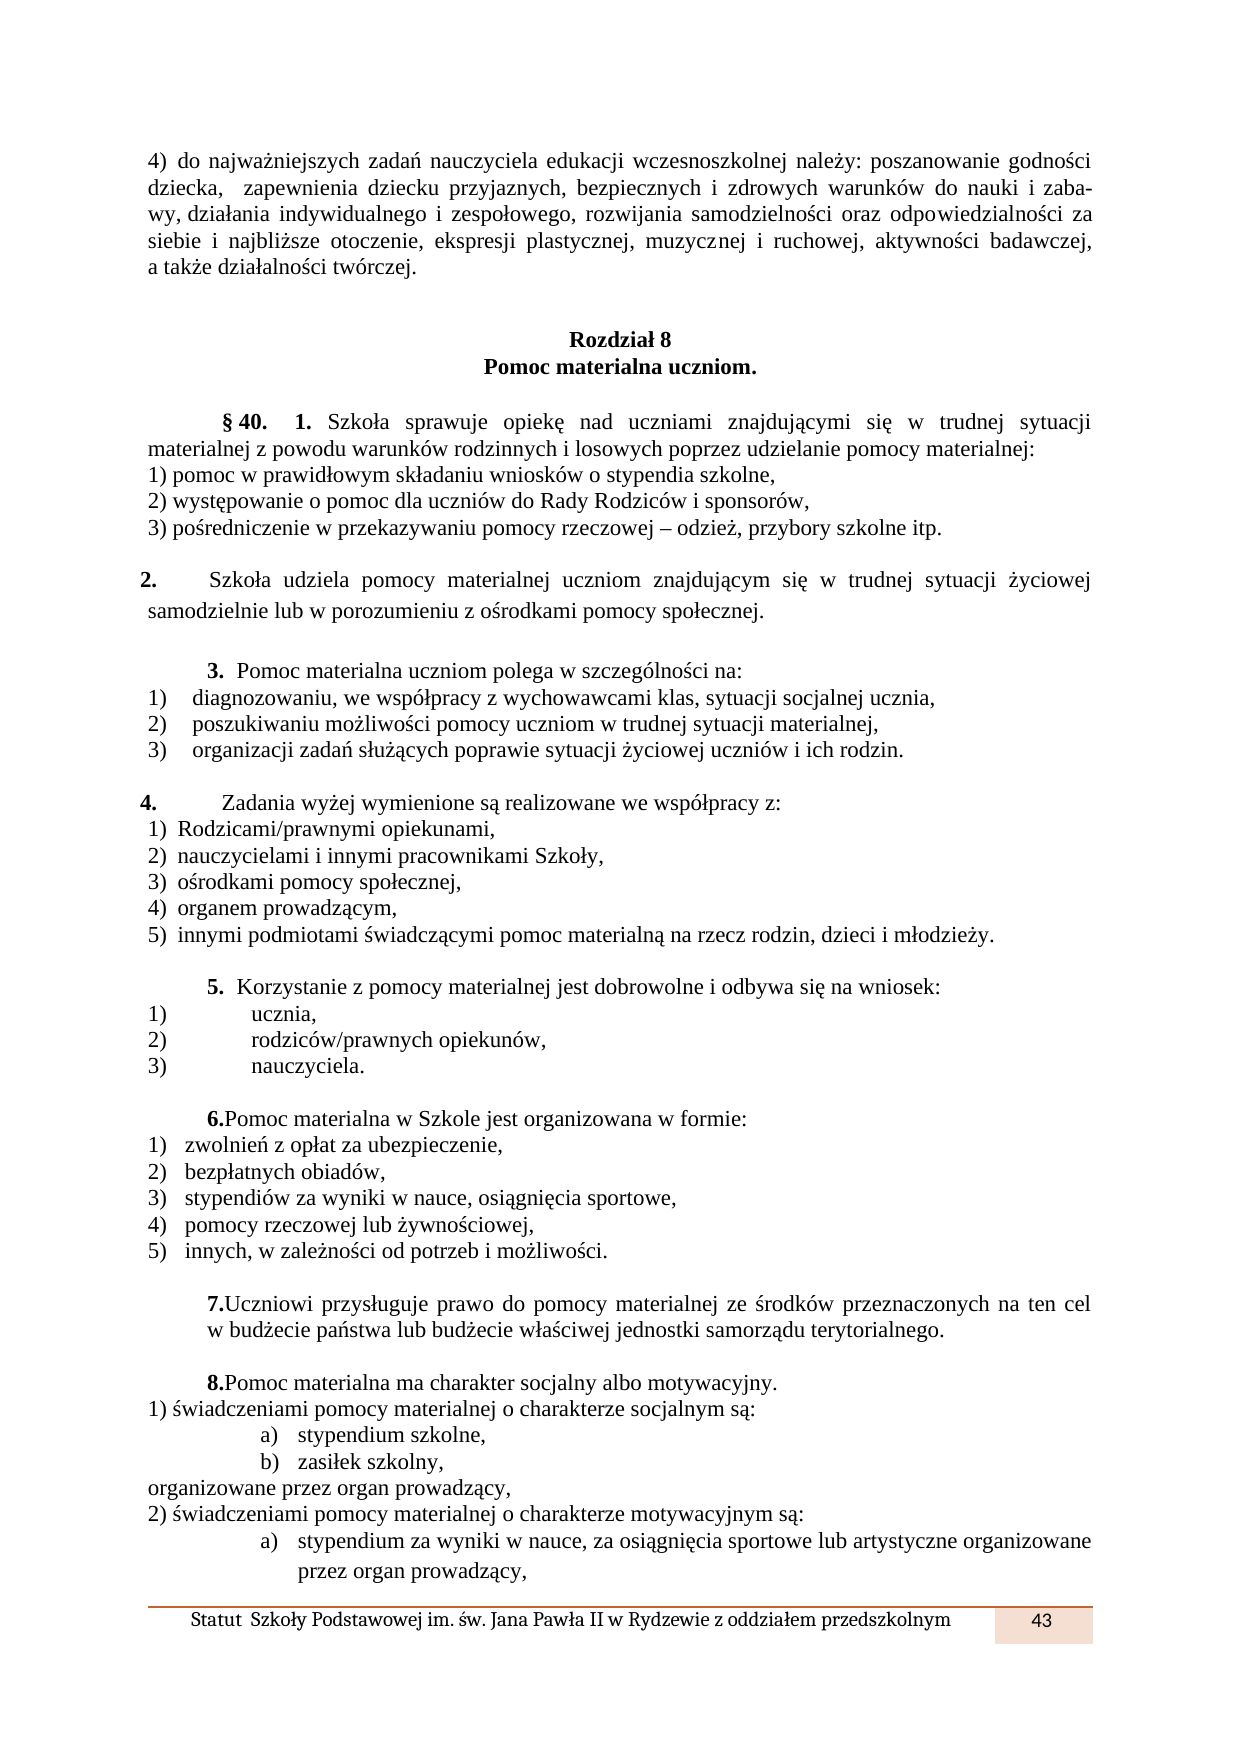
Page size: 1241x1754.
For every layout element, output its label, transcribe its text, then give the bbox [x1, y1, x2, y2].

text 3) pośredniczenie w przekazywaniu pomocy rzeczowej – odzież, przybory szkolne itp. [148, 514, 1093, 540]
list Pomoc materialna uczniom polega w szczególności na: [148, 657, 1093, 683]
text 8.Pomoc materialna ma charakter socjalny albo motywacyjny. [207, 1369, 1093, 1395]
text § 40. 1. Szkoła sprawuje opiekę nad uczniami znajdującymi się w trudnej sytuacji materialnej z powodu warunków rodzinnych i losowych poprzez udzielanie pomocy materialnej: [148, 408, 1093, 461]
list innymi podmiotami świadczącymi pomoc materialną na rzecz rodzin, dzieci i młodzieży. [148, 921, 1093, 947]
list innych, w zależności od potrzeb i możliwości. [148, 1237, 1093, 1263]
list organizacji zadań służących poprawie sytuacji życiowej uczniów i ich rodzin. [148, 736, 1093, 763]
text 1) świadczeniami pomocy materialnej o charakterze socjalnym są: [148, 1395, 1093, 1421]
list rodziców/prawnych opiekunów, [148, 1026, 1093, 1052]
text 1) pomoc w prawidłowym składaniu wniosków o stypendia szkolne, [148, 461, 1093, 487]
text 2) świadczeniami pomocy materialnej o charakterze motywacyjnym są: [148, 1501, 1093, 1527]
text 7.Uczniowi przysługuje prawo do pomocy materialnej ze środków przeznaczonych na ten cel w budżecie państwa lub budżecie właściwej jednostki samorządu terytorialnego. [207, 1290, 1093, 1342]
list zasiłek szkolny, [260, 1448, 1093, 1474]
list bezpłatnych obiadów, [148, 1158, 1093, 1184]
list stypendiów za wyniki w nauce, osiągnięcia sportowe, [148, 1184, 1093, 1211]
list zwolnień z opłat za ubezpieczenie, [148, 1132, 1093, 1158]
text organizowane przez organ prowadzący, [148, 1474, 1093, 1501]
list stypendium za wyniki w nauce, za osiągnięcia sportowe lub artystyczne organizowane przez organ prowadzący, [260, 1527, 1093, 1583]
list organem prowadzącym, [148, 894, 1093, 921]
subtitle Rozdział 8 Pomoc materialna uczniom. [148, 327, 1093, 379]
list Korzystanie z pomocy materialnej jest dobrowolne i odbywa się na wniosek: [148, 973, 1093, 1000]
text 2) występowanie o pomoc dla uczniów do Rady Rodziców i sponsorów, [148, 487, 1093, 514]
text 6.Pomoc materialna w Szkole jest organizowana w formie: [207, 1105, 1093, 1132]
list pomocy rzeczowej lub żywnościowej, [148, 1211, 1093, 1237]
list ośrodkami pomocy społecznej, [148, 868, 1093, 894]
list Szkoła udziela pomocy materialnej uczniom znajdującym się w trudnej sytuacji życiowej samodzielnie lub w porozumieniu z ośrodkami pomocy społecznej. [140, 567, 1093, 623]
list poszukiwaniu możliwości pomocy uczniom w trudnej sytuacji materialnej, [148, 710, 1093, 736]
list Rodzicami/prawnymi opiekunami, [148, 815, 1093, 842]
list nauczyciela. [148, 1052, 1093, 1079]
list Zadania wyżej wymienione są realizowane we współpracy z: [140, 789, 1093, 815]
list do najważniejszych zadań nauczyciela edukacji wczesnoszkolnej należy: poszanowanie godności dziecka, zapewnienia dziecku przyjaznych, bezpiecznych i zdrowych warunków do nauki i za­ba­wy, działania indywidualnego i zespołowego, rozwijania samodzielności oraz odpo­wie­­dzial­ności za siebie i najbliższe otoczenie, ekspresji plastycznej, muzycz­nej i ru­cho­wej, aktywności badawczej, a także działalności twórczej. [148, 148, 1093, 279]
list stypendium szkolne, [260, 1421, 1093, 1448]
list ucznia, [148, 1000, 1093, 1026]
list nauczycielami i innymi pracownikami Szkoły, [148, 842, 1093, 868]
list diagnozowaniu, we współpracy z wychowawcami klas, sytuacji socjalnej ucznia, [148, 683, 1093, 710]
